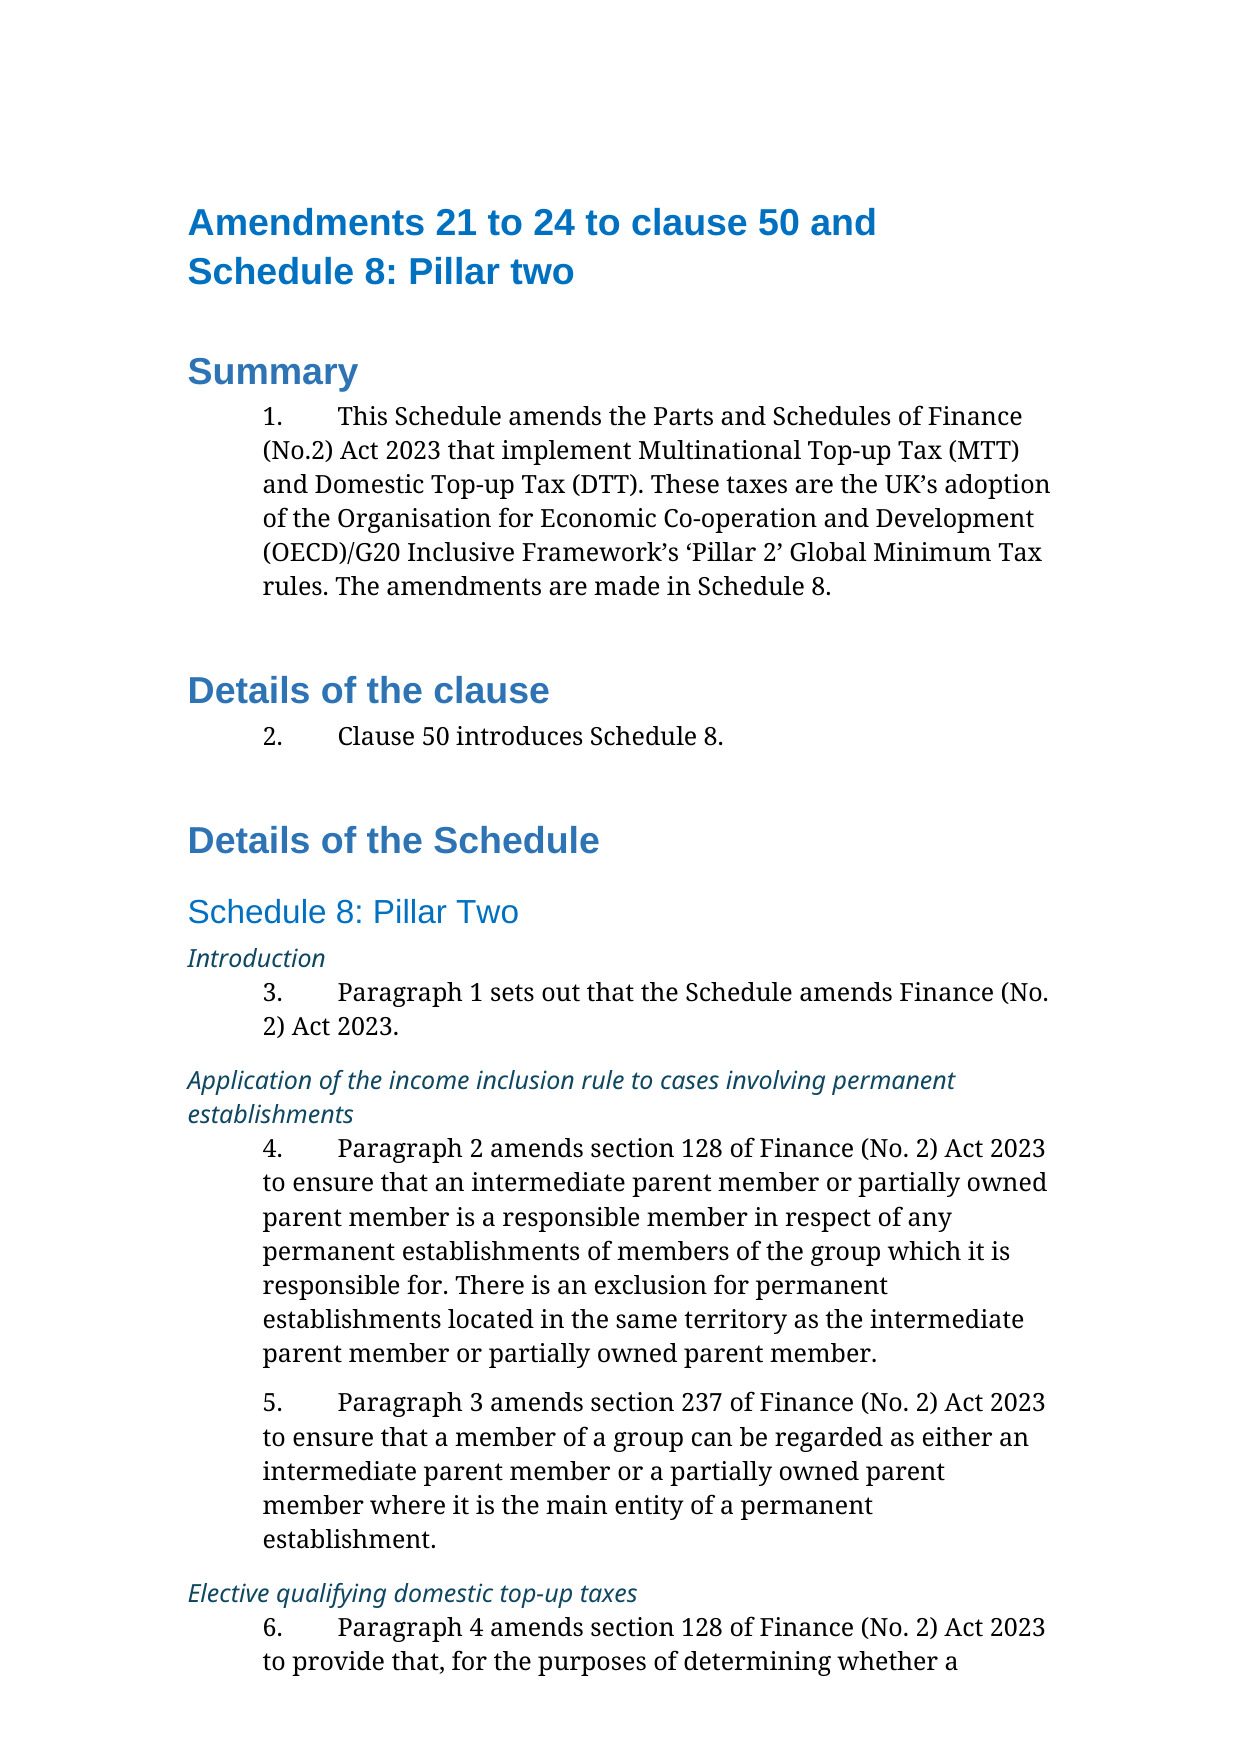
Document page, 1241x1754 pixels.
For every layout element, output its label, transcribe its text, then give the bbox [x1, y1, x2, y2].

subtitle Elective qualifying domestic top-up taxes [187, 1575, 1053, 1609]
subtitle Application of the income inclusion rule to cases involving permanent establishments [187, 1063, 1053, 1131]
subtitle Introduction [187, 941, 1053, 975]
subtitle Details of the Schedule [187, 818, 1053, 861]
subtitle Details of the clause [187, 669, 1053, 712]
list Paragraph 3 amends section 237 of Finance (No. 2) Act 2023 to ensure that a member of a group can be regarded as either an intermediate parent member or a partially owned parent member where it is the main entity of a permanent establishment. [262, 1385, 1053, 1555]
subtitle Amendments 21 to 24 to clause 50 and Schedule 8: Pillar two [187, 200, 1053, 293]
subtitle Schedule 8: Pillar Two [187, 893, 1053, 931]
list Paragraph 2 amends section 128 of Finance (No. 2) Act 2023 to ensure that an intermediate parent member or partially owned parent member is a responsible member in respect of any permanent establishments of members of the group which it is responsible for. There is an exclusion for permanent establishments located in the same territory as the intermediate parent member or partially owned parent member. [262, 1131, 1053, 1369]
subtitle Summary [187, 349, 1053, 392]
list Paragraph 1 sets out that the Schedule amends Finance (No. 2) Act 2023. [262, 975, 1053, 1043]
list Paragraph 4 amends section 128 of Finance (No. 2) Act 2023 to provide that, for the purposes of determining whether a [262, 1609, 1053, 1677]
list Clause 50 introduces Schedule 8. [262, 718, 1053, 752]
list This Schedule amends the Parts and Schedules of Finance (No.2) Act 2023 that implement Multinational Top-up Tax (MTT) and Domestic Top-up Tax (DTT). These taxes are the UK’s adoption of the Organisation for Economic Co-operation and Development (OECD)/G20 Inclusive Framework’s ‘Pillar 2’ Global Minimum Tax rules. The amendments are made in Schedule 8. [262, 399, 1053, 603]
